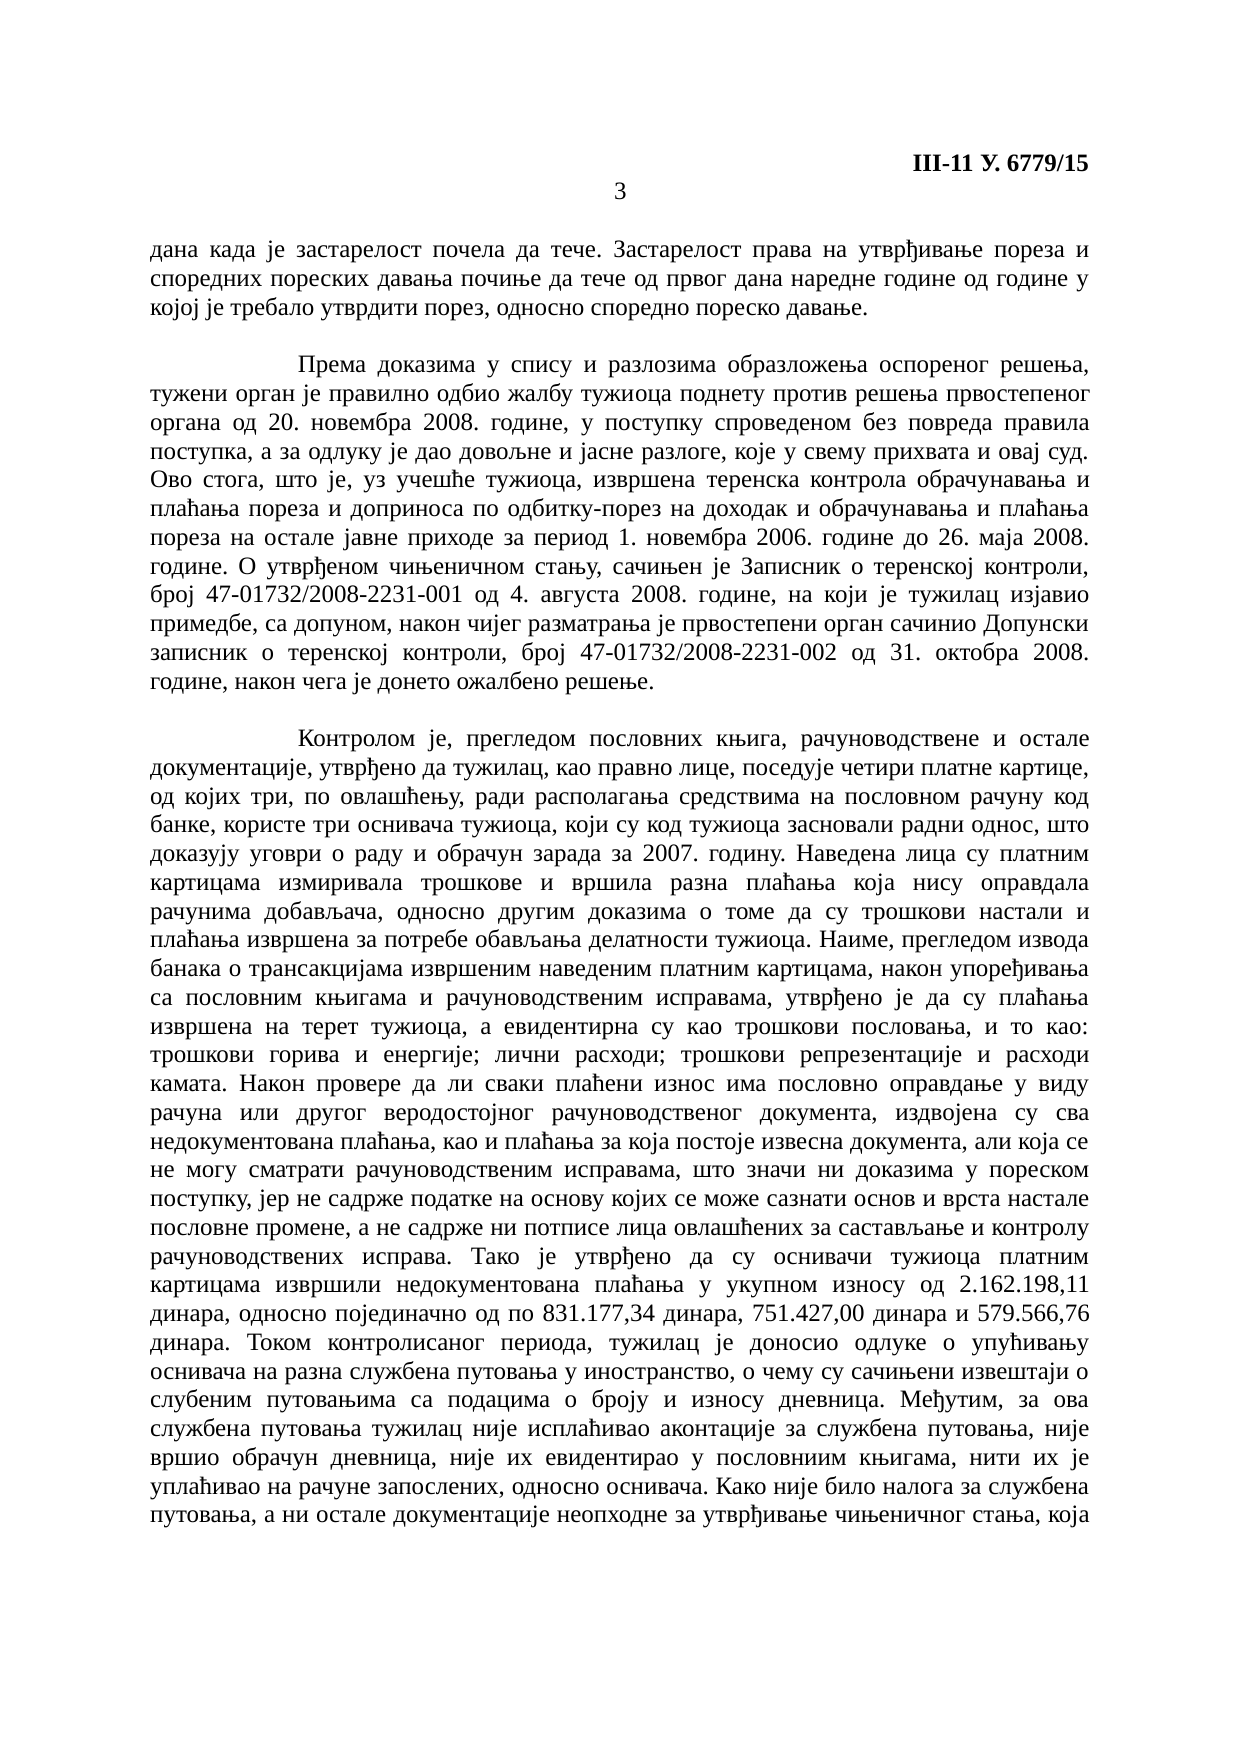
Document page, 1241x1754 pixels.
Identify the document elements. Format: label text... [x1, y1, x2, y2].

text Контролом је, прегледом пословних књига, рачуноводствене и остале документације, утврђено да тужилац, као правно лице, поседује четири платне картице, од којих три, по овлашћењу, ради располагања средствима на пословном рачуну код банке, користе три оснивача тужиоца, који су код тужиоца засновали радни однос, што доказују уговри о раду и обрачун зарада за 2007. годину. Наведена лица су платним картицама измиривала трошкове и вршила разна плаћања која нису оправдала рачунима добављача, односно другим доказима о томе да су трошкови настали и плаћања извршена за потребе обављања делатности тужиоца. Наиме, прегледом извода банака о трансакцијама извршеним наведеним платним картицама, након упоређивања са пословним књигама и рачуноводственим исправама, утврђено је да су плаћања извршена на терет тужиоца, а евидентирна су као трошкови пословања, и то као: трошкови горива и енергије; лични расходи; трошкови репрезентације и расходи камата. Након провере да ли сваки плаћени износ има пословно оправдање у виду рачуна или другог веродостојног рачуноводственог документа, издвојена су сва недокументована плаћања, као и плаћања за која постоје извесна документа, али која се не могу сматрати рачуноводственим исправама, што значи ни доказима у пореском поступку, јер не садрже податке на основу којих се може сазнати основ и врста настале пословне промене, а не садрже ни потписе лица овлашћених за састављање и контролу рачуноводствених исправа. Тако је утврђено да су оснивачи тужиоца платним картицама извршили недокументована плаћања у укупном износу од 2.162.198,11 динара, односно појединачно од по 831.177,34 динара, 751.427,00 динара и 579.566,76 динара. Током контролисаног периода, тужилац је доносио одлуке о упућивању оснивача на разна службена путовања у иностранство, о чему су сачињени извештаји о слубеним путовањима са подацима о броју и износу дневница. Међутим, за ова службена путовања тужилац није исплаћивао аконтације за службена путовања, није вршио обрачун дневница, није их евидентирао у пословниим књигама, нити их је уплаћивао на рачуне запослених, односно оснивача. Како није било налога за службена путовања, а ни остале документације неопходне за утврђивање чињеничног стања, која [150, 723, 1090, 1528]
text дана када је застарелост почела да тече. Застарелост права на утврђивање пореза и споредних пореских давања почиње да тече од првог дана наредне године од године у којој је требало утврдити порез, односно споредно пореско давање. [150, 234, 1090, 321]
text Према доказима у спису и разлозима образложења оспореног решења, тужени орган је правилно одбио жалбу тужиоца поднету против решења првостепеног органа од 20. новембра 2008. године, у поступку спроведеном без повреда правила поступка, а за одлуку је дао довољне и јасне разлоге, које у свему прихвата и овај суд. Ово стога, што је, уз учешће тужиоца, извршена теренска контрола обрачунавања и плаћања пореза и доприноса по одбитку-порез на доходак и обрачунавања и плаћања пореза на остале јавне приходе за период 1. новембра 2006. године до 26. маја 2008. године. О утврђеном чињеничном стању, сачињен је Записник о теренској контроли, број 47-01732/2008-2231-001 од 4. августа 2008. године, на који је тужилац изјавио примедбе, са допуном, након чијег разматрања је првостепени орган сачинио Допунски записник о теренској контроли, број 47-01732/2008-2231-002 од 31. октобра 2008. године, након чега је донето ожалбено решење. [150, 349, 1090, 694]
